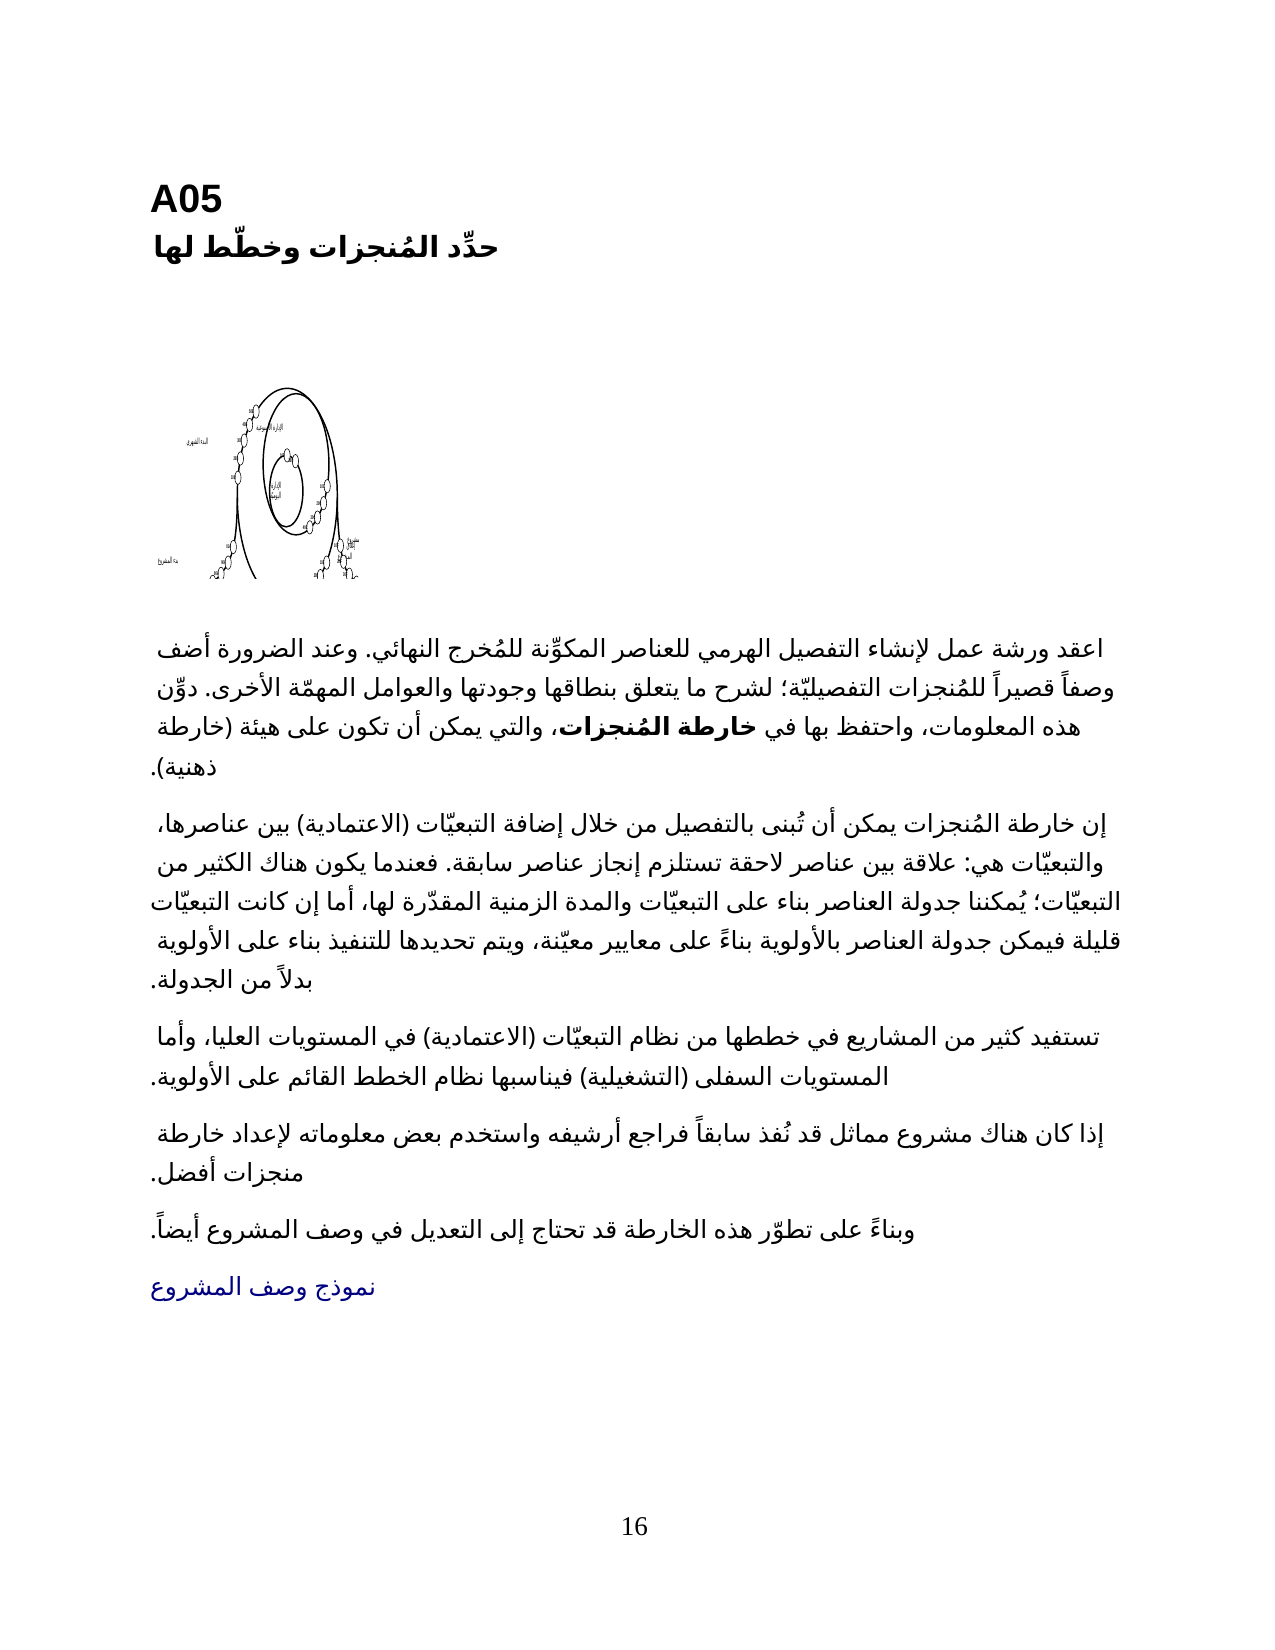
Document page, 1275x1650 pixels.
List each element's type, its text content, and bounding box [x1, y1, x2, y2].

text وبناءً على تطوّر هذه الخارطة قد تحتاج إلى التعديل في وصف المشروع أيضاً. [150, 1212, 1125, 1246]
text تستفيد كثير من المشاريع في خططها من نظام التبعيّات (الاعتمادية) في المستويات العليا، وأما المستويات السفلى (التشغيلية) فيناسبها نظام الخطط القائم على الأولوية. [150, 1019, 1125, 1092]
subtitle A05 حدِّد المُنجزات وخطّط لها [150, 175, 1125, 266]
text إن خارطة المُنجزات يمكن أن تُبنى بالتفصيل من خلال إضافة التبعيّات (الاعتمادية) بين عناصرها، والتبعيّات هي: علاقة بين عناصر لاحقة تستلزم إنجاز عناصر سابقة. فعندما يكون هناك الكثير من التبعيّات؛ يُمكننا جدولة العناصر بناء على التبعيّات والمدة الزمنية المقدّرة لها، أما إن كانت التبعيّات قليلة فيمكن جدولة العناصر بالأولوية بناءً على معايير معيّنة، ويتم تحديدها للتنفيذ بناء على الأولوية بدلاً من الجدولة. [150, 805, 1125, 996]
text اعقد ورشة عمل لإنشاء التفصيل الهرمي للعناصر المكوِّنة للمُخرج النهائي. وعند الضرورة أضف وصفاً قصيراً للمُنجزات التفصيليّة؛ لشرح ما يتعلق بنطاقها وجودتها والعوامل المهمّة الأخرى. دوِّن هذه المعلومات، واحتفظ بها في خارطة المُنجزات، والتي يمكن أن تكون على هيئة (خارطة ذهنية). [150, 631, 1125, 782]
text إذا كان هناك مشروع مماثل قد نُفذ سابقاً فراجع أرشيفه واستخدم بعض معلوماته لإعداد خارطة منجزات أفضل. [150, 1115, 1125, 1188]
text نموذج وصف المشروع [150, 1269, 1125, 1303]
